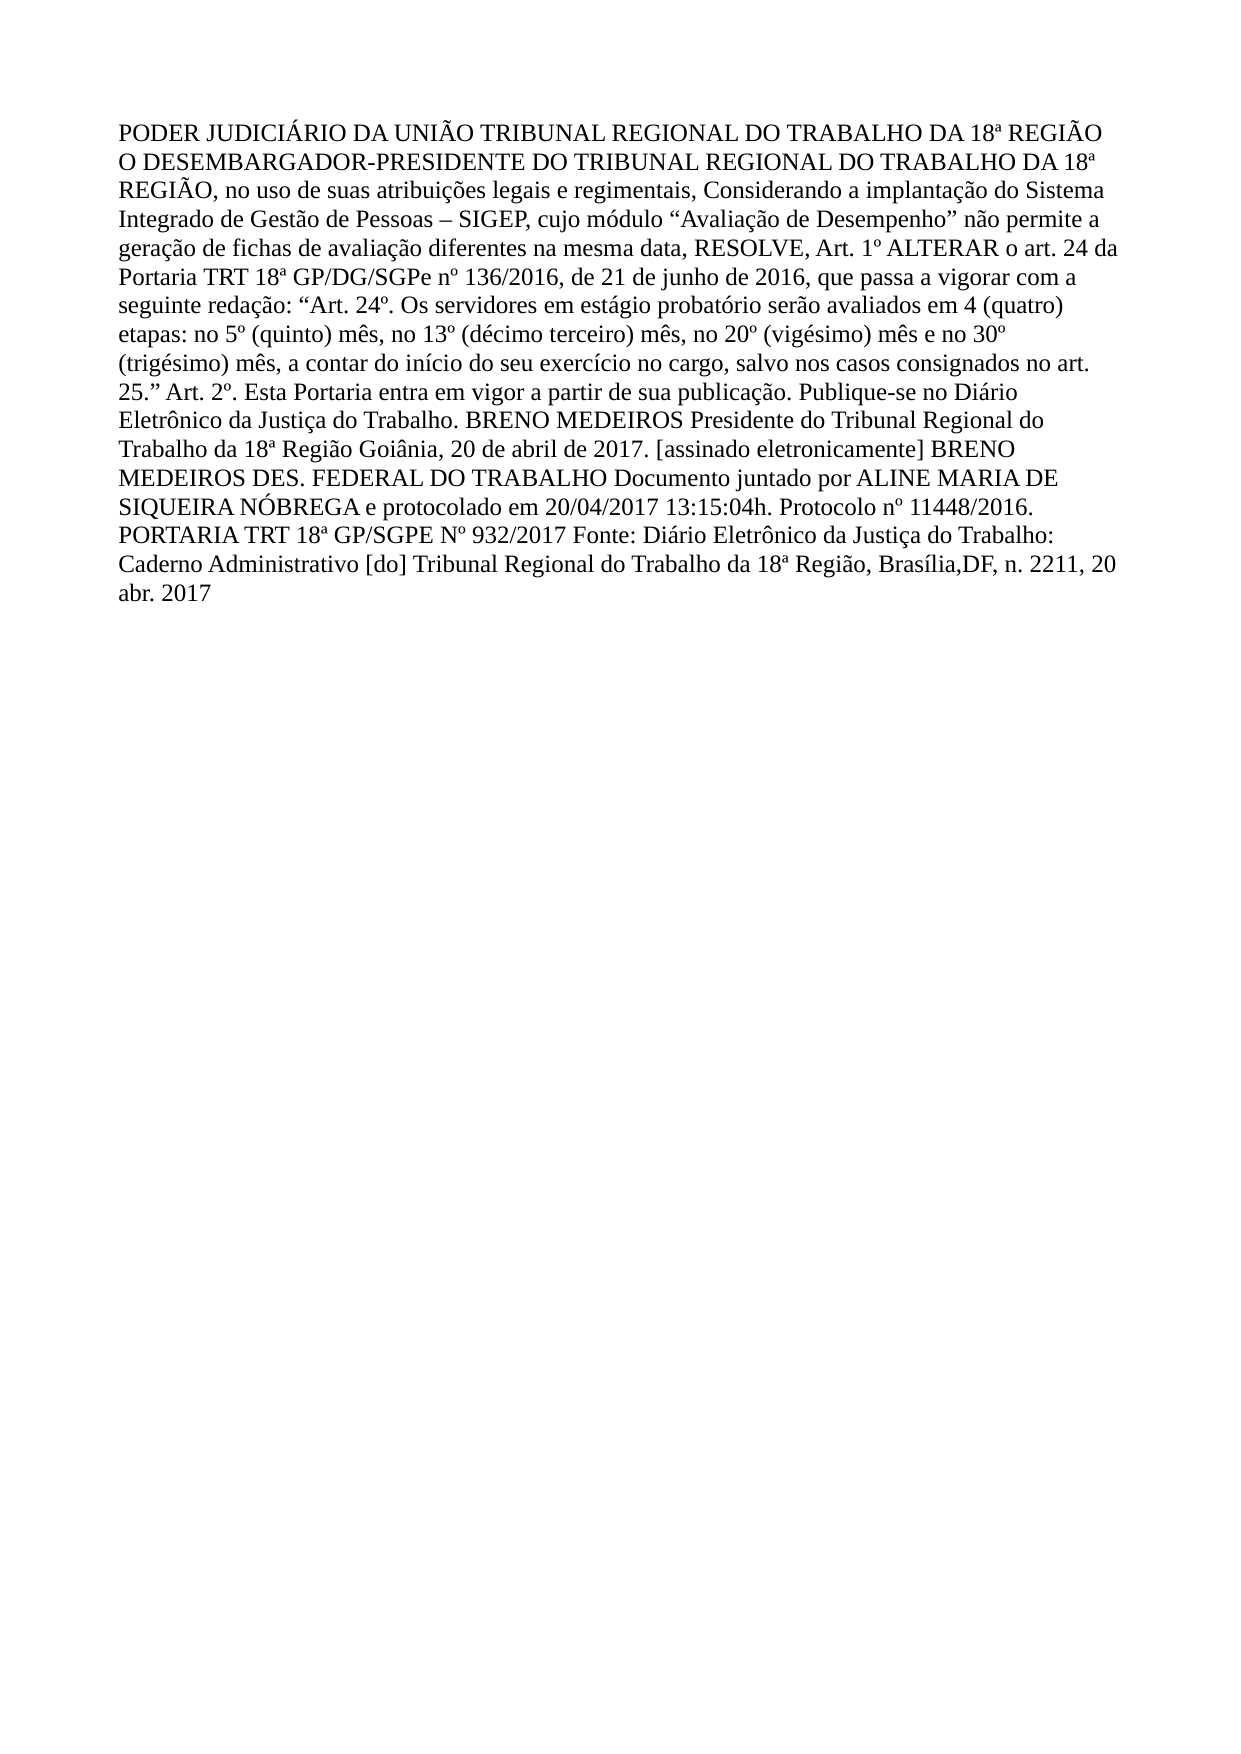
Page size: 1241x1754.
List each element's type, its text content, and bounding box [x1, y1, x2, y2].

text PODER JUDICIÁRIO DA UNIÃO TRIBUNAL REGIONAL DO TRABALHO DA 18ª REGIÃO O DESEMBARGADOR-PRESIDENTE DO TRIBUNAL REGIONAL DO TRABALHO DA 18ª REGIÃO, no uso de suas atribuições legais e regimentais, Considerando a implantação do Sistema Integrado de Gestão de Pessoas – SIGEP, cujo módulo “Avaliação de Desempenho” não permite a geração de fichas de avaliação diferentes na mesma data, RESOLVE, Art. 1º ALTERAR o art. 24 da Portaria TRT 18ª GP/DG/SGPe nº 136/2016, de 21 de junho de 2016, que passa a vigorar com a seguinte redação: “Art. 24º. Os servidores em estágio probatório serão avaliados em 4 (quatro) etapas: no 5º (quinto) mês, no 13º (décimo terceiro) mês, no 20º (vigésimo) mês e no 30º (trigésimo) mês, a contar do início do seu exercício no cargo, salvo nos casos consignados no art. 25.” Art. 2º. Esta Portaria entra em vigor a partir de sua publicação. Publique-se no Diário Eletrônico da Justiça do Trabalho. BRENO MEDEIROS Presidente do Tribunal Regional do Trabalho da 18ª Região Goiânia, 20 de abril de 2017. [assinado eletronicamente] BRENO MEDEIROS DES. FEDERAL DO TRABALHO Documento juntado por ALINE MARIA DE SIQUEIRA NÓBREGA e protocolado em 20/04/2017 13:15:04h. Protocolo nº 11448/2016. PORTARIA TRT 18ª GP/SGPE Nº 932/2017 Fonte: Diário Eletrônico da Justiça do Trabalho: Caderno Administrativo [do] Tribunal Regional do Trabalho da 18ª Região, Brasília,DF, n. 2211, 20 abr. 2017 [118, 118, 1122, 607]
